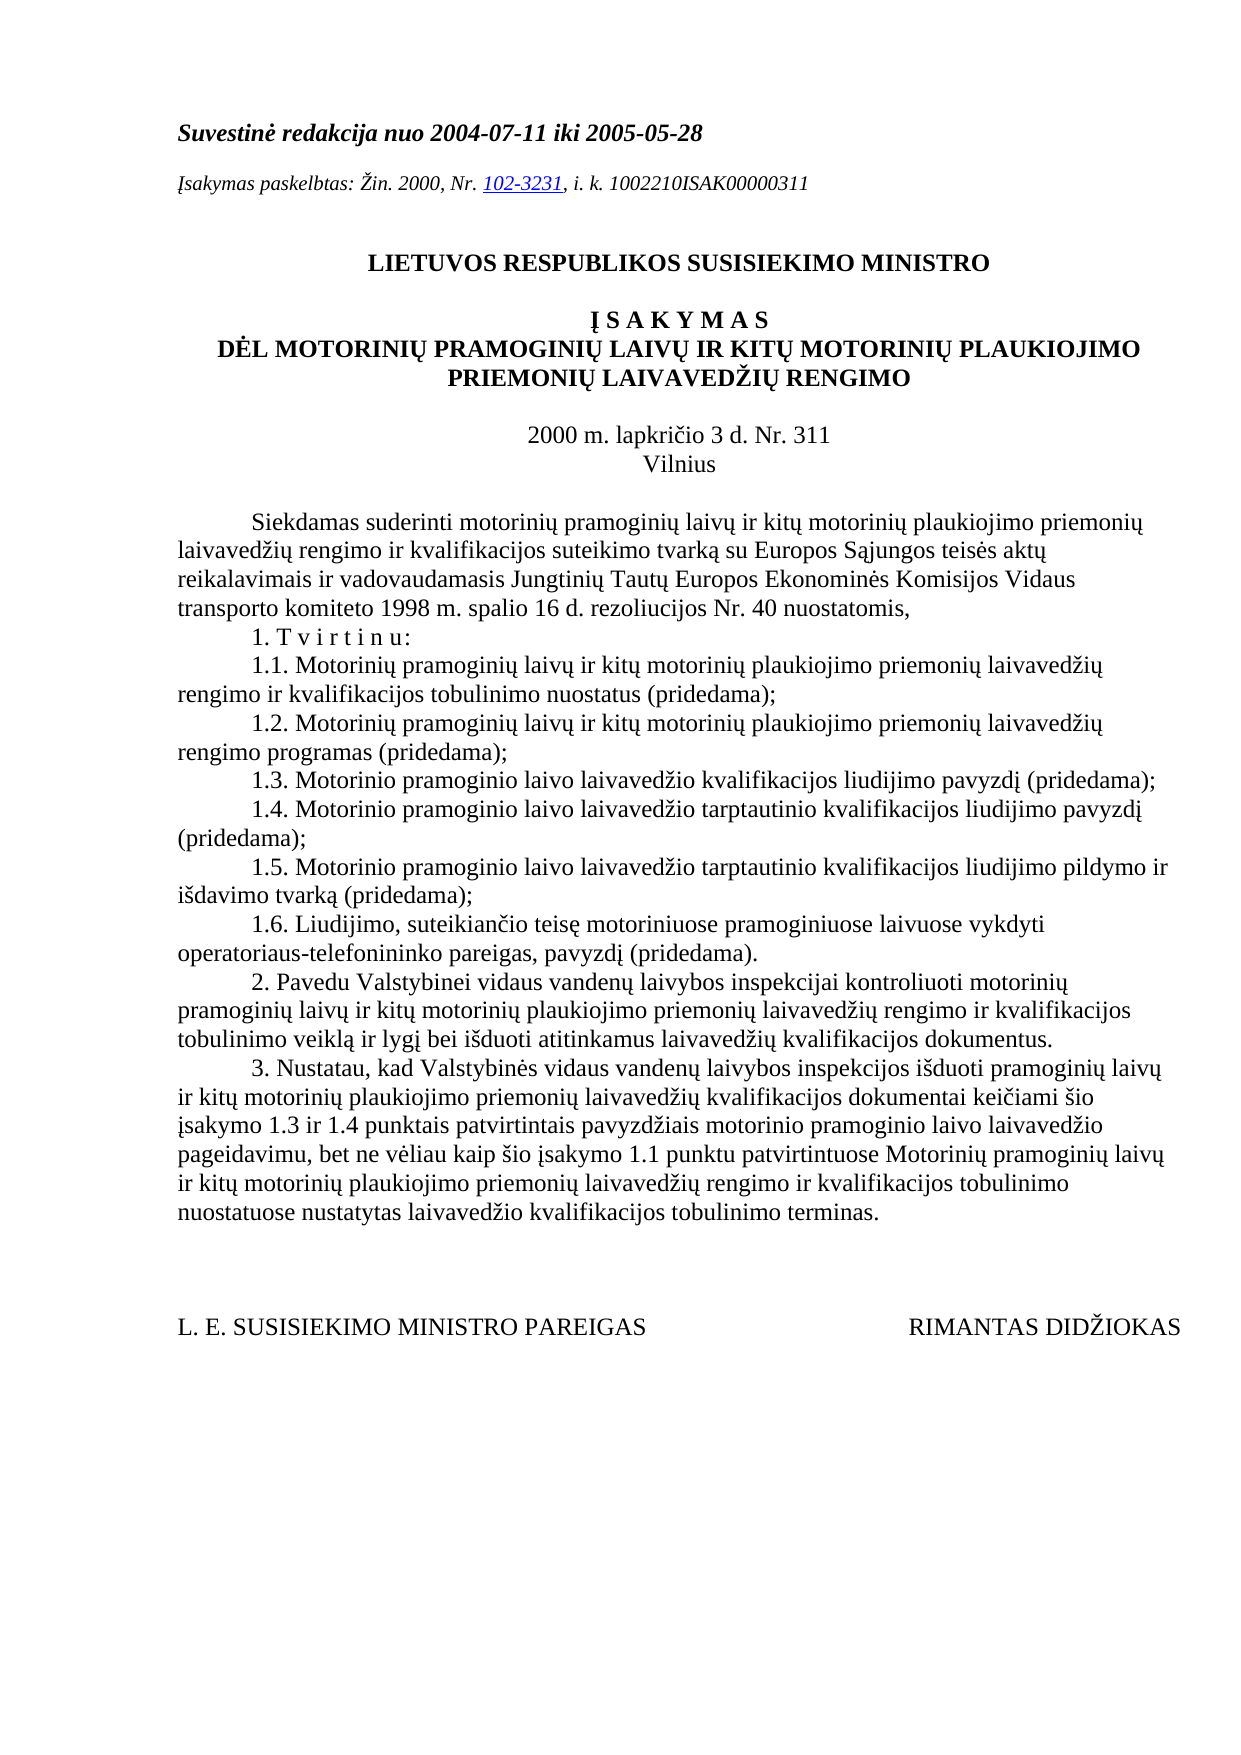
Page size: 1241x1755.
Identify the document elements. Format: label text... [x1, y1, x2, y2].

text 1.2. Motorinių pramoginių laivų ir kitų motorinių plaukiojimo priemonių laivavedžių rengimo programas (pridedama); [177, 708, 1181, 765]
text 1.6. Liudijimo, suteikiančio teisę motoriniuose pramoginiuose laivuose vykdyti operatoriaus-telefonininko pareigas, pavyzdį (pridedama). [177, 909, 1181, 967]
text 2. Pavedu Valstybinei vidaus vandenų laivybos inspekcijai kontroliuoti motorinių pramoginių laivų ir kitų motorinių plaukiojimo priemonių laivavedžių rengimo ir kvalifikacijos tobulinimo veiklą ir lygį bei išduoti atitinkamus laivavedžių kvalifikacijos dokumentus. [177, 967, 1181, 1053]
text 1.1. Motorinių pramoginių laivų ir kitų motorinių plaukiojimo priemonių laivavedžių rengimo ir kvalifikacijos tobulinimo nuostatus (pridedama); [177, 650, 1181, 708]
text L. E. susisiekimo ministro pareigas Rimantas Didžiokas [177, 1312, 1181, 1340]
text LIETUVOS RESPUBLIKOS SUSISIEKIMO MINISTRO [177, 248, 1181, 277]
text Įsakymas paskelbtas: Žin. 2000, Nr. 102-3231, i. k. 1002210ISAK00000311 [177, 171, 1181, 195]
text Siekdamas suderinti motorinių pramoginių laivų ir kitų motorinių plaukiojimo priemonių laivavedžių rengimo ir kvalifikacijos suteikimo tvarką su Europos Sąjungos teisės aktų reikalavimais ir vadovaudamasis Jungtinių Tautų Europos Ekonominės Komisijos Vidaus transporto komiteto 1998 m. spalio 16 d. rezoliucijos Nr. 40 nuostatomis, [177, 507, 1181, 622]
text Suvestinė redakcija nuo 2004-07-11 iki 2005-05-28 [177, 118, 1181, 147]
text 1.3. Motorinio pramoginio laivo laivavedžio kvalifikacijos liudijimo pavyzdį (pridedama); [177, 765, 1181, 794]
text 3. Nustatau, kad Valstybinės vidaus vandenų laivybos inspekcijos išduoti pramoginių laivų ir kitų motorinių plaukiojimo priemonių laivavedžių kvalifikacijos dokumentai keičiami šio įsakymo 1.3 ir 1.4 punktais patvirtintais pavyzdžiais motorinio pramoginio laivo laivavedžio pageidavimu, bet ne vėliau kaip šio įsakymo 1.1 punktu patvirtintuose Motorinių pramoginių laivų ir kitų motorinių plaukiojimo priemonių laivavedžių rengimo ir kvalifikacijos tobulinimo nuostatuose nustatytas laivavedžio kvalifikacijos tobulinimo terminas. [177, 1053, 1181, 1225]
text 1.4. Motorinio pramoginio laivo laivavedžio tarptautinio kvalifikacijos liudijimo pavyzdį (pridedama); [177, 794, 1181, 852]
text 1.5. Motorinio pramoginio laivo laivavedžio tarptautinio kvalifikacijos liudijimo pildymo ir išdavimo tvarką (pridedama); [177, 852, 1181, 909]
text Vilnius [177, 449, 1181, 478]
text 2000 m. lapkričio 3 d. Nr. 311 [177, 420, 1181, 449]
text DĖL MOTORINIŲ PRAMOGINIŲ LAIVŲ IR KITŲ MOTORINIŲ PLAUKIOJIMO PRIEMONIŲ LAIVAVEDŽIŲ RENGIMO [177, 334, 1181, 392]
text 1. Tvirtinu: [177, 622, 1181, 650]
text Į S A K Y M A S [177, 305, 1181, 334]
